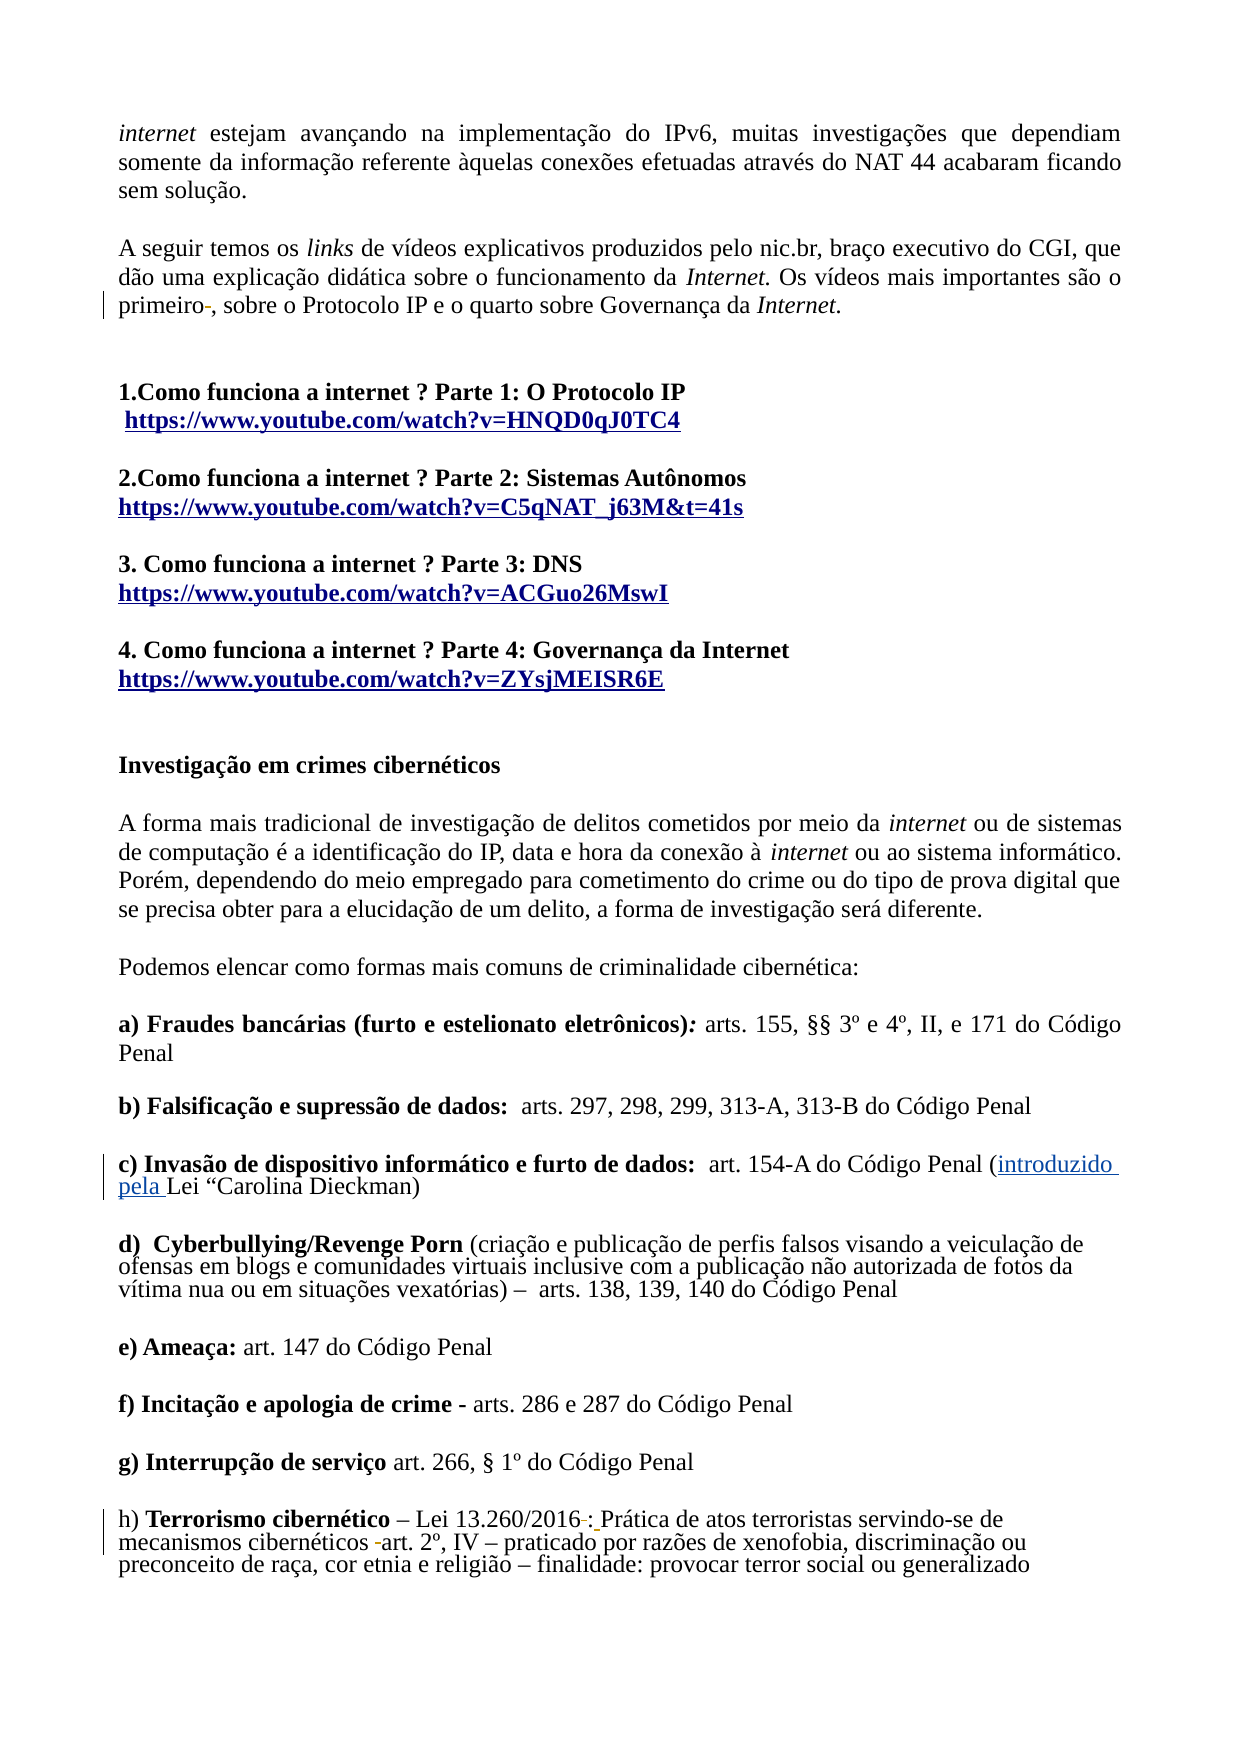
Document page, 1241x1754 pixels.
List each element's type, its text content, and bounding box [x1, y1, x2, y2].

text 3. Como funciona a internet ? Parte 3: DNS [118, 549, 1122, 578]
text 4. Como funciona a internet ? Parte 4: Governança da Internet [118, 636, 1122, 664]
text https://www.youtube.com/watch?v=C5qNAT_j63M&t=41s [118, 492, 1122, 521]
text internet estejam avançando na implementação do IPv6, muitas investigações que dependiam somente da informação referente àquelas conexões efetuadas através do NAT 44 acabaram ficando sem solução. [118, 118, 1122, 204]
text c) Invasão de dispositivo informático e furto de dados: art. 154-A do Código Penal (introduzido pela Lei “Carolina Dieckman) [118, 1154, 1122, 1199]
text https://www.youtube.com/watch?v=ACGuo26MswI [118, 578, 1122, 607]
text a) Fraudes bancárias (furto e estelionato eletrônicos): arts. 155, §§ 3º e 4º, II, e 171 do Código Penal [118, 1009, 1122, 1067]
text b) Falsificação e supressão de dados: arts. 297, 298, 299, 313-A, 313-B do Código Penal [118, 1096, 1122, 1119]
text Podemos elencar como formas mais comuns de criminalidade cibernética: [118, 952, 1122, 981]
text d) Cyberbullying/Revenge Porn (criação e publicação de perfis falsos visando a veiculação de ofensas em blogs e comunidades virtuais inclusive com a publicação não autorizada de fotos da vítima nua ou em situações vexatórias) – arts. 138, 139, 140 do Código Penal [118, 1234, 1122, 1303]
text g) Interrupção de serviço art. 266, § 1º do Código Penal [118, 1452, 1122, 1475]
text e) Ameaça: art. 147 do Código Penal [118, 1337, 1122, 1360]
text 1.Como funciona a internet ? Parte 1: O Protocolo IP [118, 377, 1122, 406]
text h) Terrorismo cibernético – Lei 13.260/2016: Prática de atos terroristas servindo-se de mecanismos cibernéticos art. 2º, IV – praticado por razões de xenofobia, discriminação ou preconceito de raça, cor etnia e religião – finalidade: provocar terror social ou generalizado [118, 1509, 1122, 1578]
text 2.Como funciona a internet ? Parte 2: Sistemas Autônomos [118, 463, 1122, 492]
text f) Incitação e apologia de crime - arts. 286 e 287 do Código Penal [118, 1389, 1122, 1418]
text Investigação em crimes cibernéticos [118, 751, 1122, 779]
text https://www.youtube.com/watch?v=HNQD0qJ0TC4 [118, 406, 1122, 434]
text https://www.youtube.com/watch?v=ZYsjMEISR6E [118, 664, 1122, 693]
text A forma mais tradicional de investigação de delitos cometidos por meio da internet ou de sistemas de computação é a identificação do IP, data e hora da conexão à internet ou ao sistema informático. Porém, dependendo do meio empregado para cometimento do crime ou do tipo de prova digital que se precisa obter para a elucidação de um delito, a forma de investigação será diferente. [118, 808, 1122, 923]
text A seguir temos os links de vídeos explicativos produzidos pelo nic.br, braço executivo do CGI, que dão uma explicação didática sobre o funcionamento da Internet. Os vídeos mais importantes são o primeiro, sobre o Protocolo IP e o quarto sobre Governança da Internet. [118, 233, 1122, 319]
